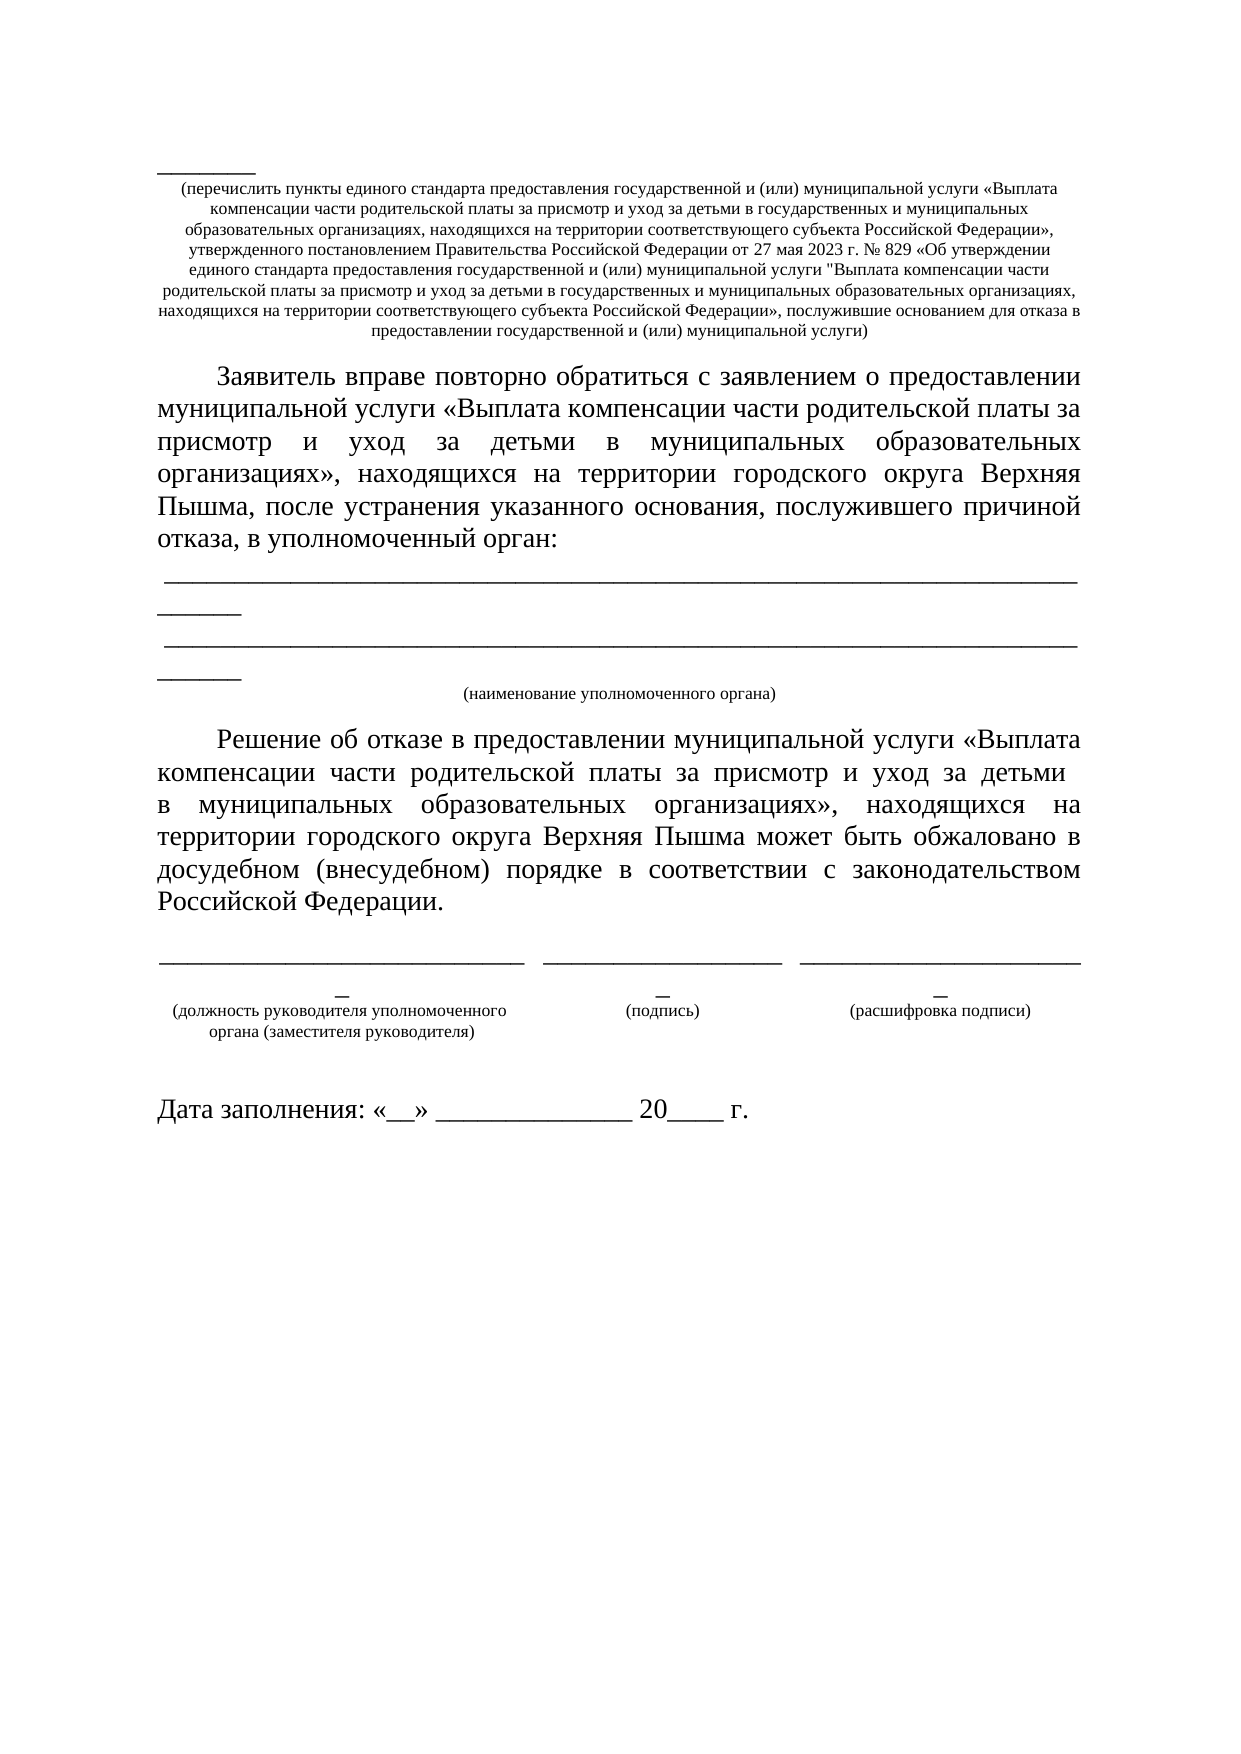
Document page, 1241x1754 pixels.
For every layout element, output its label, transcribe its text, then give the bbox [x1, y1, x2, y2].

table_header Дата заполнения: «__» ______________ 20____ г. [151, 1083, 1110, 1134]
table_cell __________________ (подпись) [533, 926, 792, 1050]
table_cell _______ (перечислить пункты единого стандарта предоставления государственной и (или) муниципальной услуги «Выплата компенсации части родительской платы за присмотр и уход за детьми в государственных и муниципальных образовательных организациях, находящихся на территории соответствующего субъекта Российской Федерации», утвержденного постановлением Правительства Российской Федерации от 27 мая 2023 г. № 829 «Об утверждении единого стандарта предоставления государственной и (или) муниципальной услуги "Выплата компенсации части родительской платы за присмотр и уход за детьми в государственных и муниципальных образовательных организациях, находящихся на территории соответствующего субъекта Российской Федерации», послужившие основанием для отказа в предоставлении государственной и (или) муниципальной услуги) [151, 136, 1088, 350]
table_cell Заявитель вправе повторно обратиться с заявлением о предоставлении муниципальной услуги «Выплата компенсации части родительской платы за присмотр и уход за детьми в муниципальных образовательных организациях», находящихся на территории городского округа Верхняя Пышма, после устранения указанного основания, послужившего причиной отказа, в уполномоченный орган: _______________________________________________________________________ _______________________________________________________________________ (наименование уполномоченного органа) [151, 350, 1088, 713]
table_cell Решение об отказе в предоставлении муниципальной услуги «Выплата компенсации части родительской платы за присмотр и уход за детьми в муниципальных образовательных организациях», находящихся на территории городского округа Верхняя Пышма может быть обжаловано в досудебном (внесудебном) порядке в соответствии с законодательством Российской Федерации. [151, 713, 1088, 926]
table_cell ___________________________ (должность руководителя уполномоченного органа (заместителя руководителя) [151, 926, 533, 1050]
table_cell _____________________ (расшифровка подписи) [792, 926, 1088, 1050]
